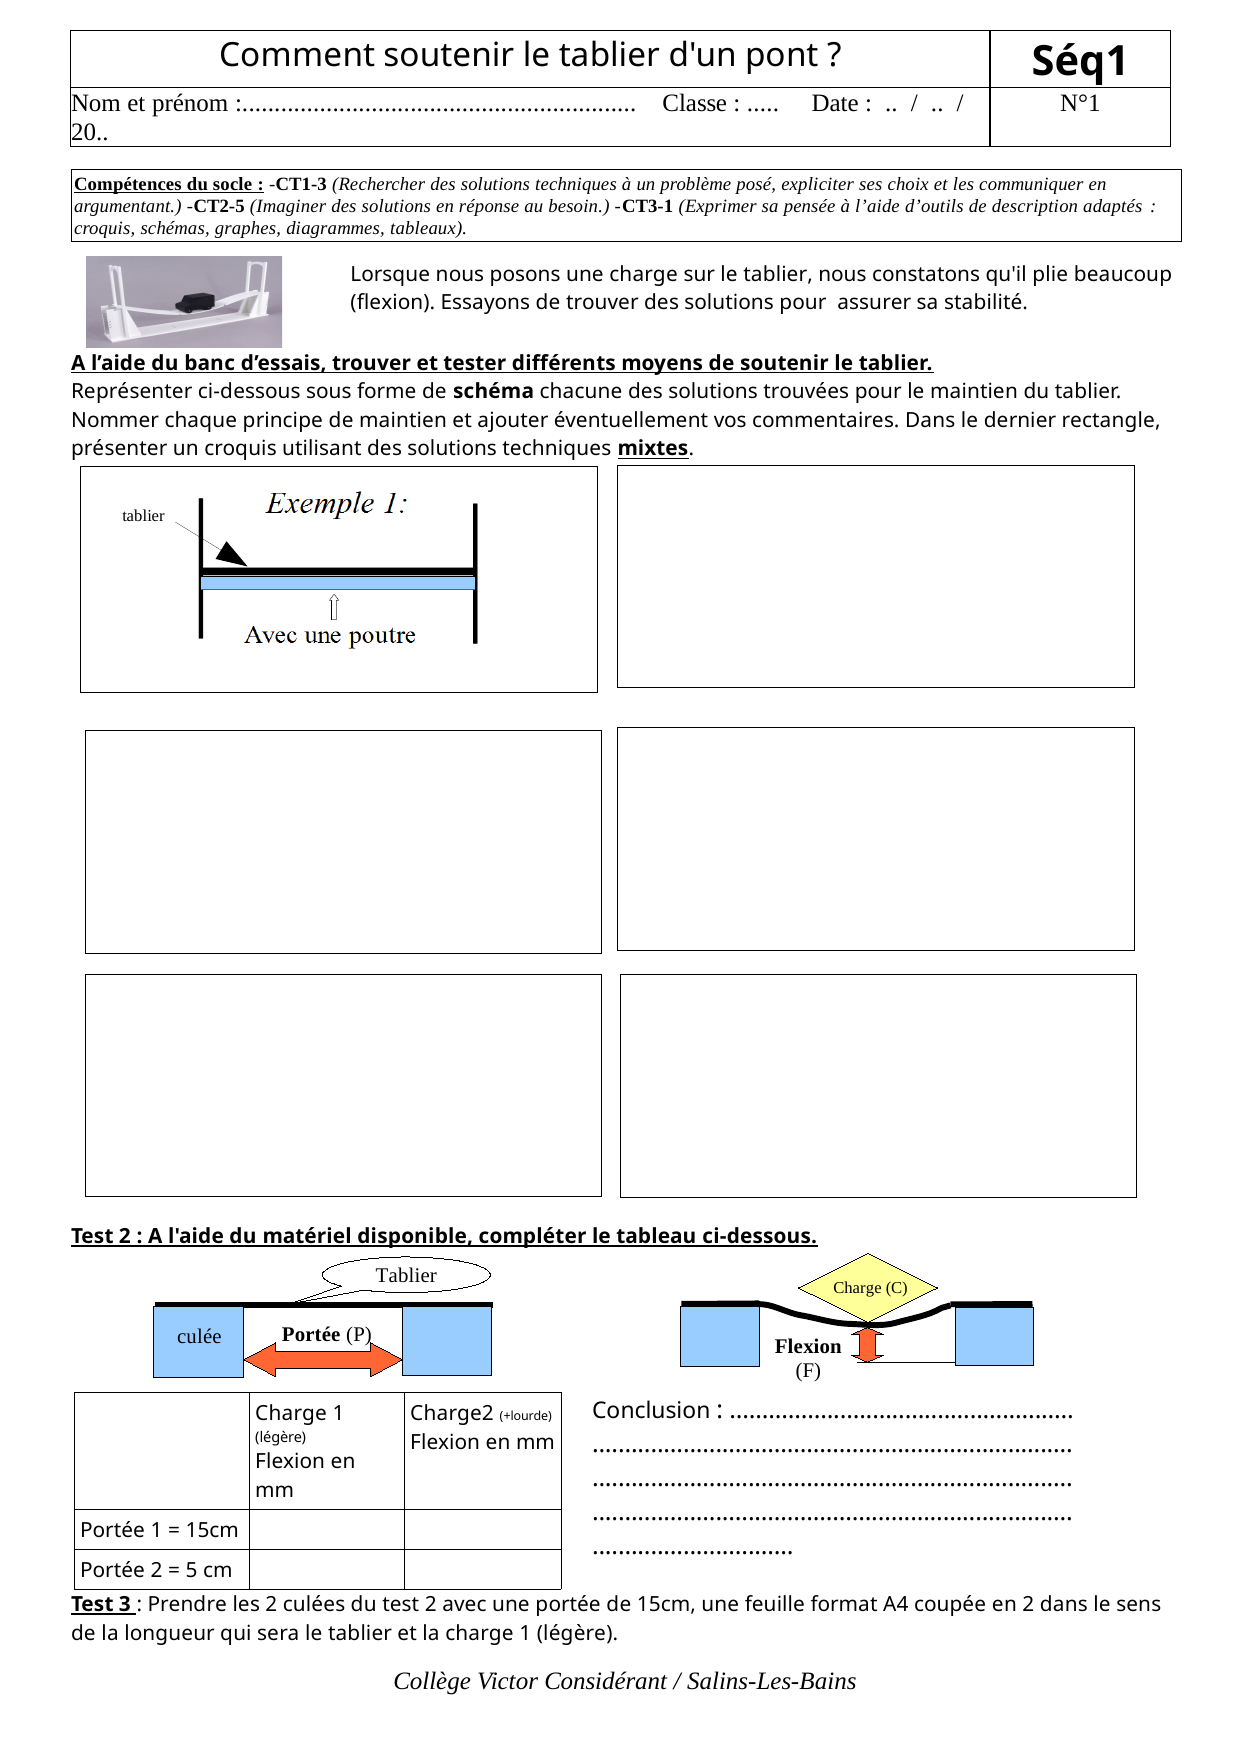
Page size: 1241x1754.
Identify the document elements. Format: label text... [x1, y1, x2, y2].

table_header Séq1 [991, 31, 1170, 87]
text Test 3 : Prendre les 2 culées du test 2 avec une portée de 15cm, une feuille format A4 coupée en 2 dans le sens de la longueur qui sera le tablier et la charge 1 (légère). [71, 1589, 1181, 1646]
text Test 2 : A l'aide du matériel disponible, compléter le tableau ci-dessous. [71, 1195, 1181, 1249]
table_header Charge 1 (légère) Flexion en mm [250, 1393, 404, 1509]
table_header [75, 1393, 249, 1509]
picture [86, 256, 283, 348]
table_cell Nom et prénom :............................................................. Classe : ..... Date : .. / .. / 20.. [71, 88, 989, 146]
text Compétences du socle : -CT1-3 (Rechercher des solutions techniques à un problème posé, expliciter ses choix et les communiquer en argumentant.) -CT2-5 (Imaginer des solutions en réponse au besoin.) -CT3-1 (Exprimer sa pensée à l’aide d’outils de description adaptés : croquis, schémas, graphes, diagrammes, tableaux). [72, 170, 1181, 241]
picture [167, 476, 502, 677]
table_cell N°1 [991, 88, 1170, 146]
table_cell [250, 1510, 404, 1549]
text Représenter ci-dessous sous forme de schéma chacune des solutions trouvées pour le maintien du tablier. Nommer chaque principe de maintien et ajouter éventuellement vos commentaires. Dans le dernier rectangle, présenter un croquis utilisant des solutions techniques mixtes. [71, 376, 1181, 462]
text A l’aide du banc d’essais, trouver et tester différents moyens de soutenir le tablier. [71, 242, 1181, 376]
table_cell [250, 1550, 404, 1589]
table_cell [405, 1510, 561, 1549]
table_header Comment soutenir le tablier d'un pont ? [71, 31, 989, 87]
table_cell Portée 2 = 5 cm [75, 1550, 249, 1589]
table_cell Portée 1 = 15cm [75, 1510, 249, 1549]
table_cell [405, 1550, 561, 1589]
table_header Charge2 (+lourde) Flexion en mm [405, 1393, 561, 1509]
